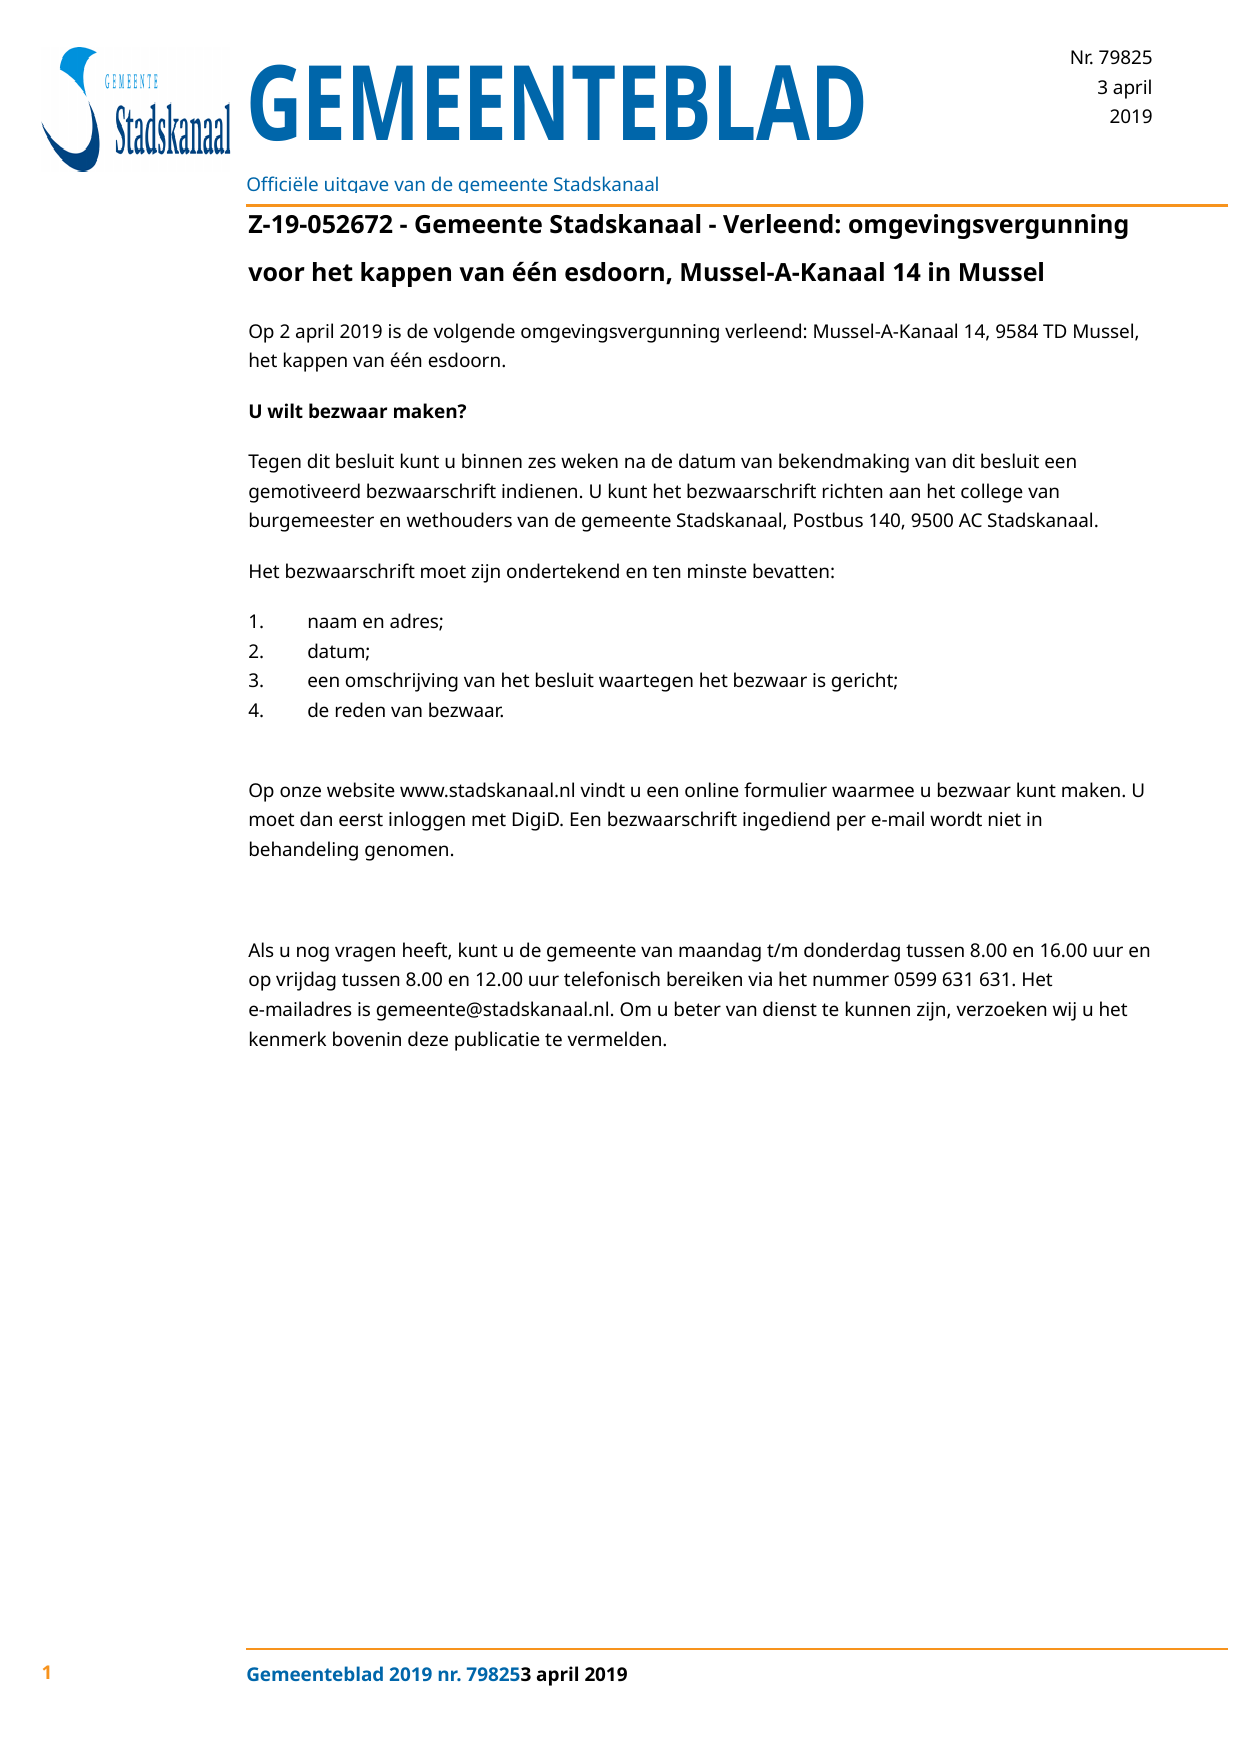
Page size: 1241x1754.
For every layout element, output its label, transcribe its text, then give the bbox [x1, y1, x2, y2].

text Op onze website www.stadskanaal.nl vindt u een online formulier waarmee u bezwaar kunt maken. U moet dan eerst inloggen met DigiD. Een bezwaarschrift ingediend per e-mail wordt niet in behandeling genomen. [248, 777, 1152, 862]
list naam en adres; [248, 608, 1152, 634]
list datum; [248, 638, 1152, 664]
text Als u nog vragen heeft, kunt u de gemeente van maandag t/m donderdag tussen 8.00 en 16.00 uur en op vrijdag tussen 8.00 en 12.00 uur telefonisch bereiken via het nummer 0599 631 631. Het e‑mailadres is gemeente@stadskanaal.nl. Om u beter van dienst te kunnen zijn, verzoeken wij u het kenmerk bovenin deze publicatie te vermelden. [248, 937, 1152, 1052]
list een omschrijving van het besluit waartegen het bezwaar is gericht; [248, 667, 1152, 693]
picture [41, 47, 231, 172]
text Tegen dit besluit kunt u binnen zes weken na de datum van bekendmaking van dit besluit een gemotiveerd bezwaarschrift indienen. U kunt het bezwaarschrift richten aan het college van burgemeester en wethouders van de gemeente Stadskanaal, Postbus 140, 9500 AC Stadskanaal. [248, 448, 1152, 533]
text Het bezwaarschrift moet zijn ondertekend en ten minste bevatten: [248, 558, 1152, 584]
list de reden van bezwaar. [248, 697, 1152, 723]
text Z-19-052672 - Gemeente Stadskanaal - Verleend: omgevingsvergunning voor het kappen van één esdoorn, Mussel-A-Kanaal 14 in Mussel [248, 207, 1152, 288]
text U wilt bezwaar maken? [248, 398, 1152, 424]
text Op 2 april 2019 is de volgende omgevingsvergunning verleend: Mussel-A-Kanaal 14, 9584 TD Mussel, het kappen van één esdoorn. [248, 318, 1152, 373]
